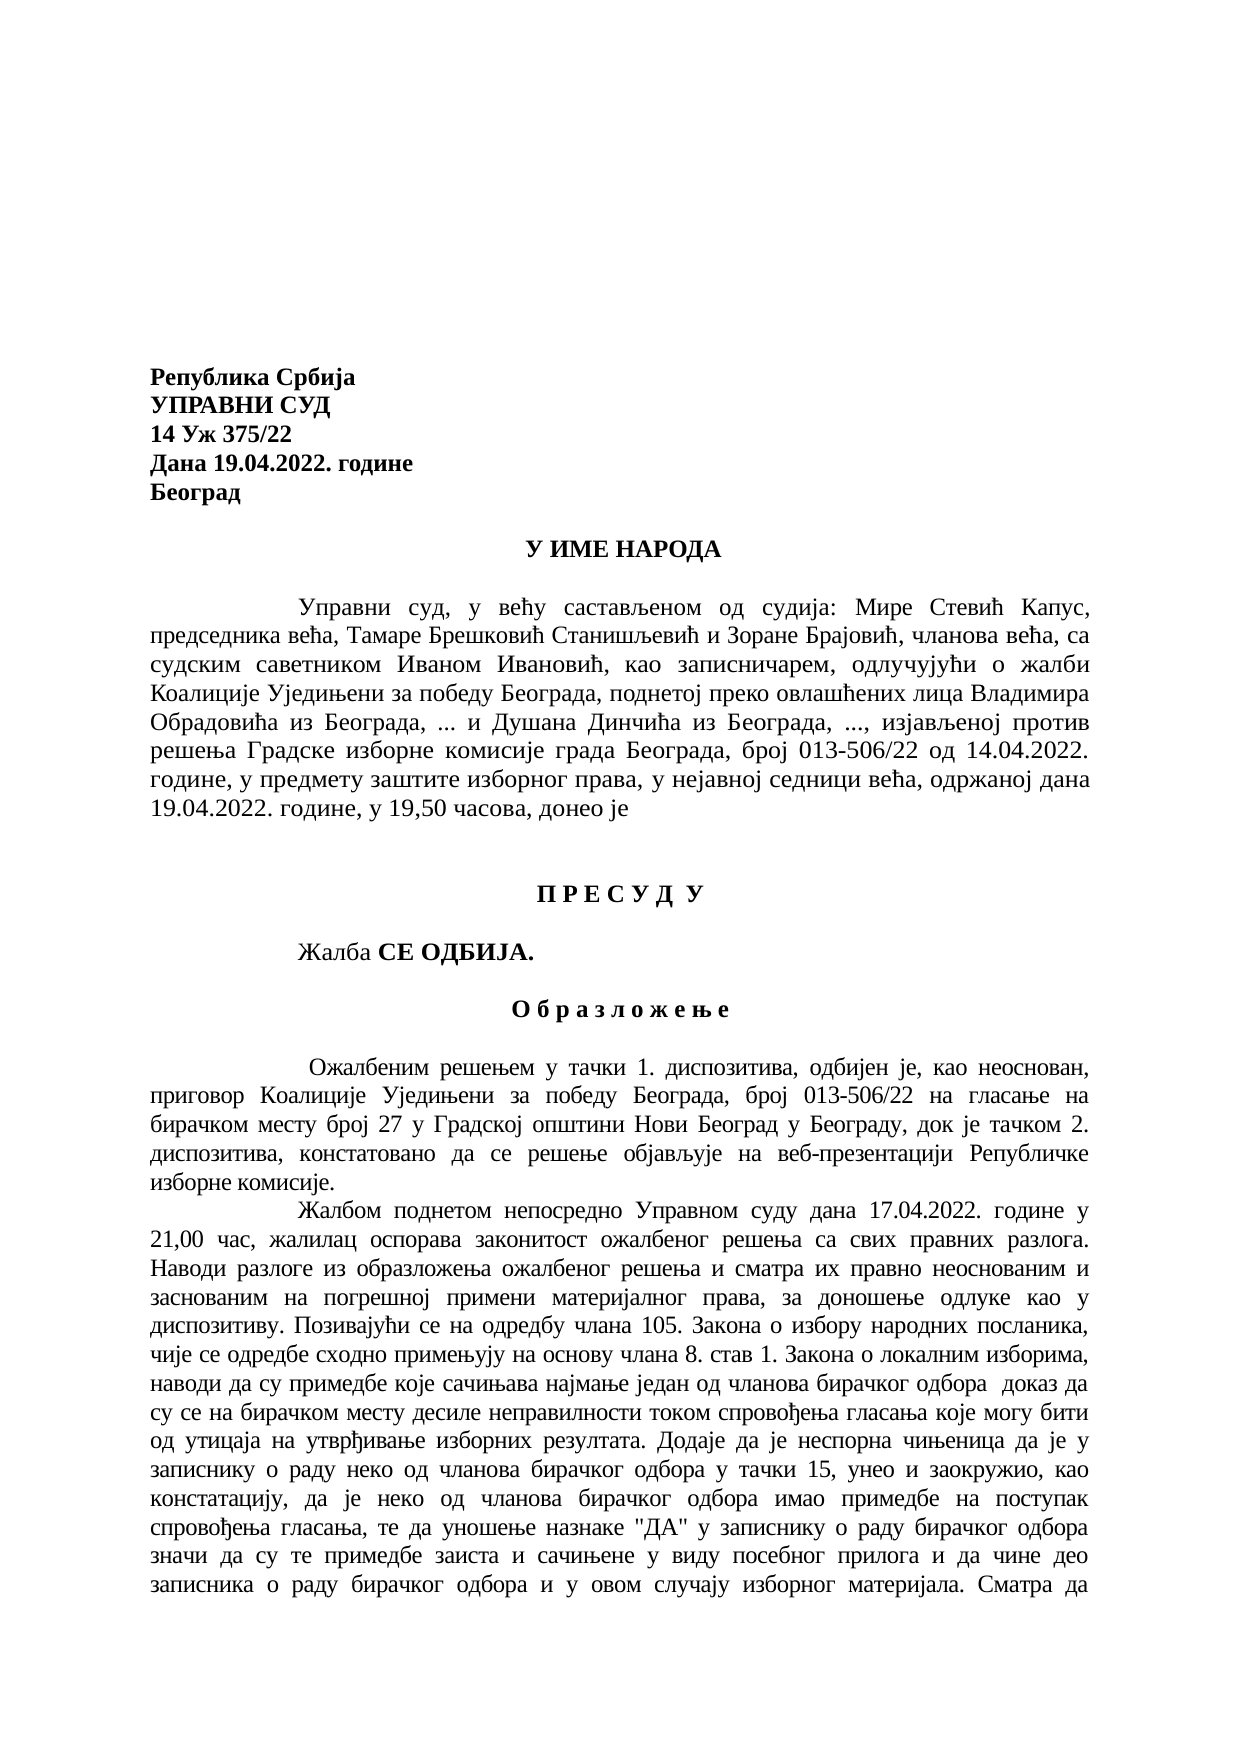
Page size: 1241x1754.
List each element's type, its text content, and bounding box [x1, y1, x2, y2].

text Дана 19.04.2022. године [150, 448, 1090, 477]
text УПРАВНИ СУД [150, 391, 1090, 419]
text Република Србија [150, 148, 1090, 391]
text Ожалбеним решењем у тачки 1. диспозитива, одбијен је, као неоснован, приговор Коалиције Уједињени за победу Београда, број 013-506/22 на гласање на бирачком месту број 27 у Градској општини Нови Београд у Београду, док је тачком 2. диспозитива, констатовано да се решење објављује на веб-презентацији Републичке изборне комисије. [150, 1052, 1090, 1196]
text У ИМЕ НАРОДА [150, 534, 1090, 563]
text П Р Е С У Д У [150, 879, 1090, 908]
text Жалба СЕ ОДБИЈА. [150, 937, 1090, 966]
text Београд [150, 477, 1090, 506]
text О б р а з л о ж е њ е [150, 994, 1090, 1023]
text Управни суд, у већу састављеном од судија: Мире Стевић Капус, председника већа, Тамаре Брешковић Станишљевић и Зоране Брајовић, чланова већа, са судским саветником Иваном Ивановић, као записничарем, одлучујући о жалби Коалиције Уједињени за победу Београда, поднетој преко овлашћених лица Владимира Обрадовића из Београда, ... и Душана Динчића из Београда, ..., изјављеној против решења Градске изборне комисије града Београда, број 013-506/22 од 14.04.2022. године, у предмету заштите изборног права, у нејавној седници већа, одржаној дана 19.04.2022. године, у 19,50 часова, донео је [150, 592, 1090, 822]
text 14 Уж 375/22 [150, 419, 1090, 448]
text Жалбом поднетом непосредно Управном суду дана 17.04.2022. године у 21,00 час, жалилац оспорава законитост ожалбеног решења са свих правних разлога. Наводи разлоге из образложења ожалбеног решења и сматра их правно неоснованим и заснованим на погрешној примени материјалног права, за доношење одлуке као у диспозитиву. Позивајући се на одредбу члана 105. Закона о избору народних посланика, чије се одредбе сходно примењују на основу члана 8. став 1. Закона о локалним изборима, наводи да су примедбе које сачињава најмање један од чланова бирачког одбора доказ да су се на бирачком месту десиле неправилности током спровођења гласања које могу бити од утицаја на утврђивање изборних резултата. Додаје да је неспорна чињеница да је у записнику о раду неко од чланова бирачког одбора у тачки 15, унео и заокружио, као констатацију, да је неко од чланова бирачког одбора имао примедбе на поступак спровођења гласања, те да уношење назнаке "ДА" у записнику о раду бирачког одбора значи да су те примедбе заиста и сачињене у виду посебног прилога и да чине део записника о раду бирачког одбора и у овом случају изборног материјала. Сматра да [150, 1196, 1090, 1598]
